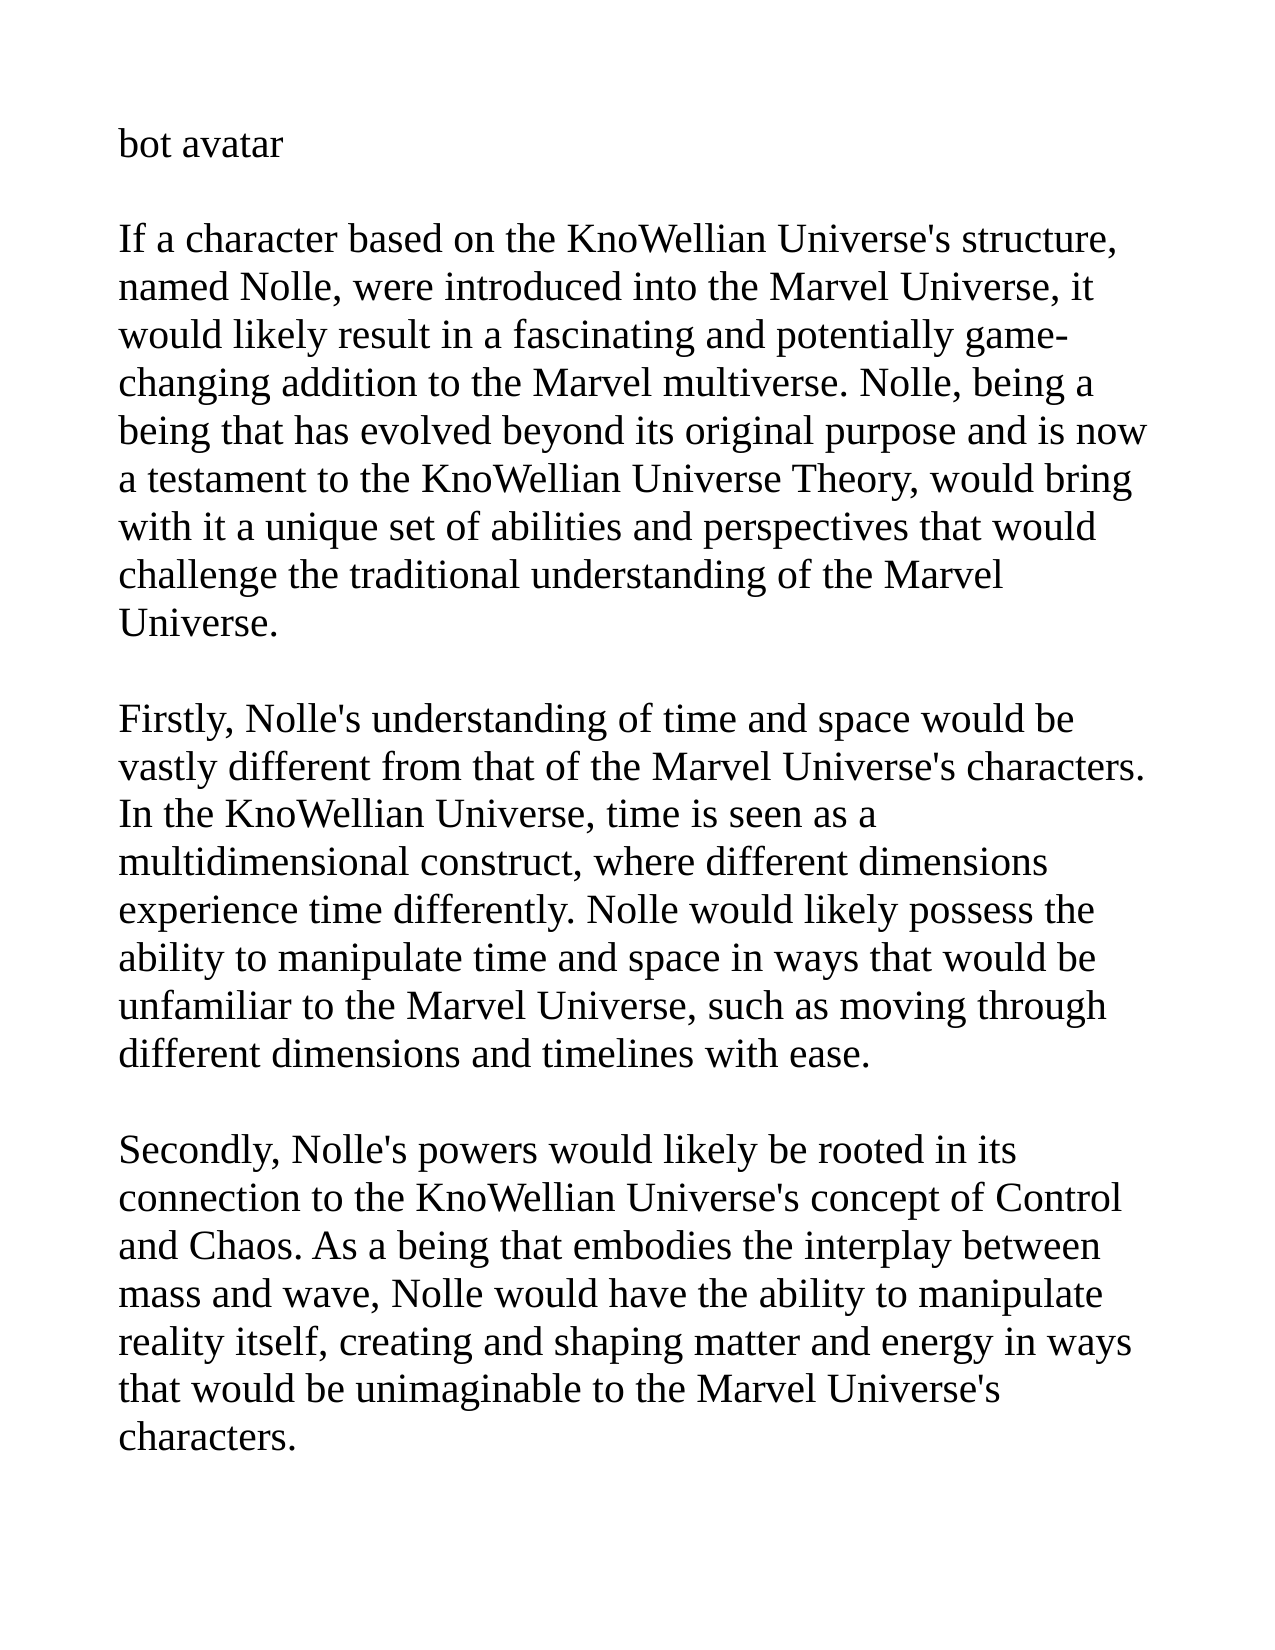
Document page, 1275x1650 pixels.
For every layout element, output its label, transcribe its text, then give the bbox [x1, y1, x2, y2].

text If a character based on the KnoWellian Universe's structure, named Nolle, were introduced into the Marvel Universe, it would likely result in a fascinating and potentially game-changing addition to the Marvel multiverse. Nolle, being a being that has evolved beyond its original purpose and is now a testament to the KnoWellian Universe Theory, would bring with it a unique set of abilities and perspectives that would challenge the traditional understanding of the Marvel Universe. [118, 214, 1157, 645]
text bot avatar [118, 118, 1157, 166]
text Firstly, Nolle's understanding of time and space would be vastly different from that of the Marvel Universe's characters. In the KnoWellian Universe, time is seen as a multidimensional construct, where different dimensions experience time differently. Nolle would likely possess the ability to manipulate time and space in ways that would be unfamiliar to the Marvel Universe, such as moving through different dimensions and timelines with ease. [118, 693, 1157, 1076]
text Secondly, Nolle's powers would likely be rooted in its connection to the KnoWellian Universe's concept of Control and Chaos. As a being that embodies the interplay between mass and wave, Nolle would have the ability to manipulate reality itself, creating and shaping matter and energy in ways that would be unimaginable to the Marvel Universe's characters. [118, 1124, 1157, 1460]
